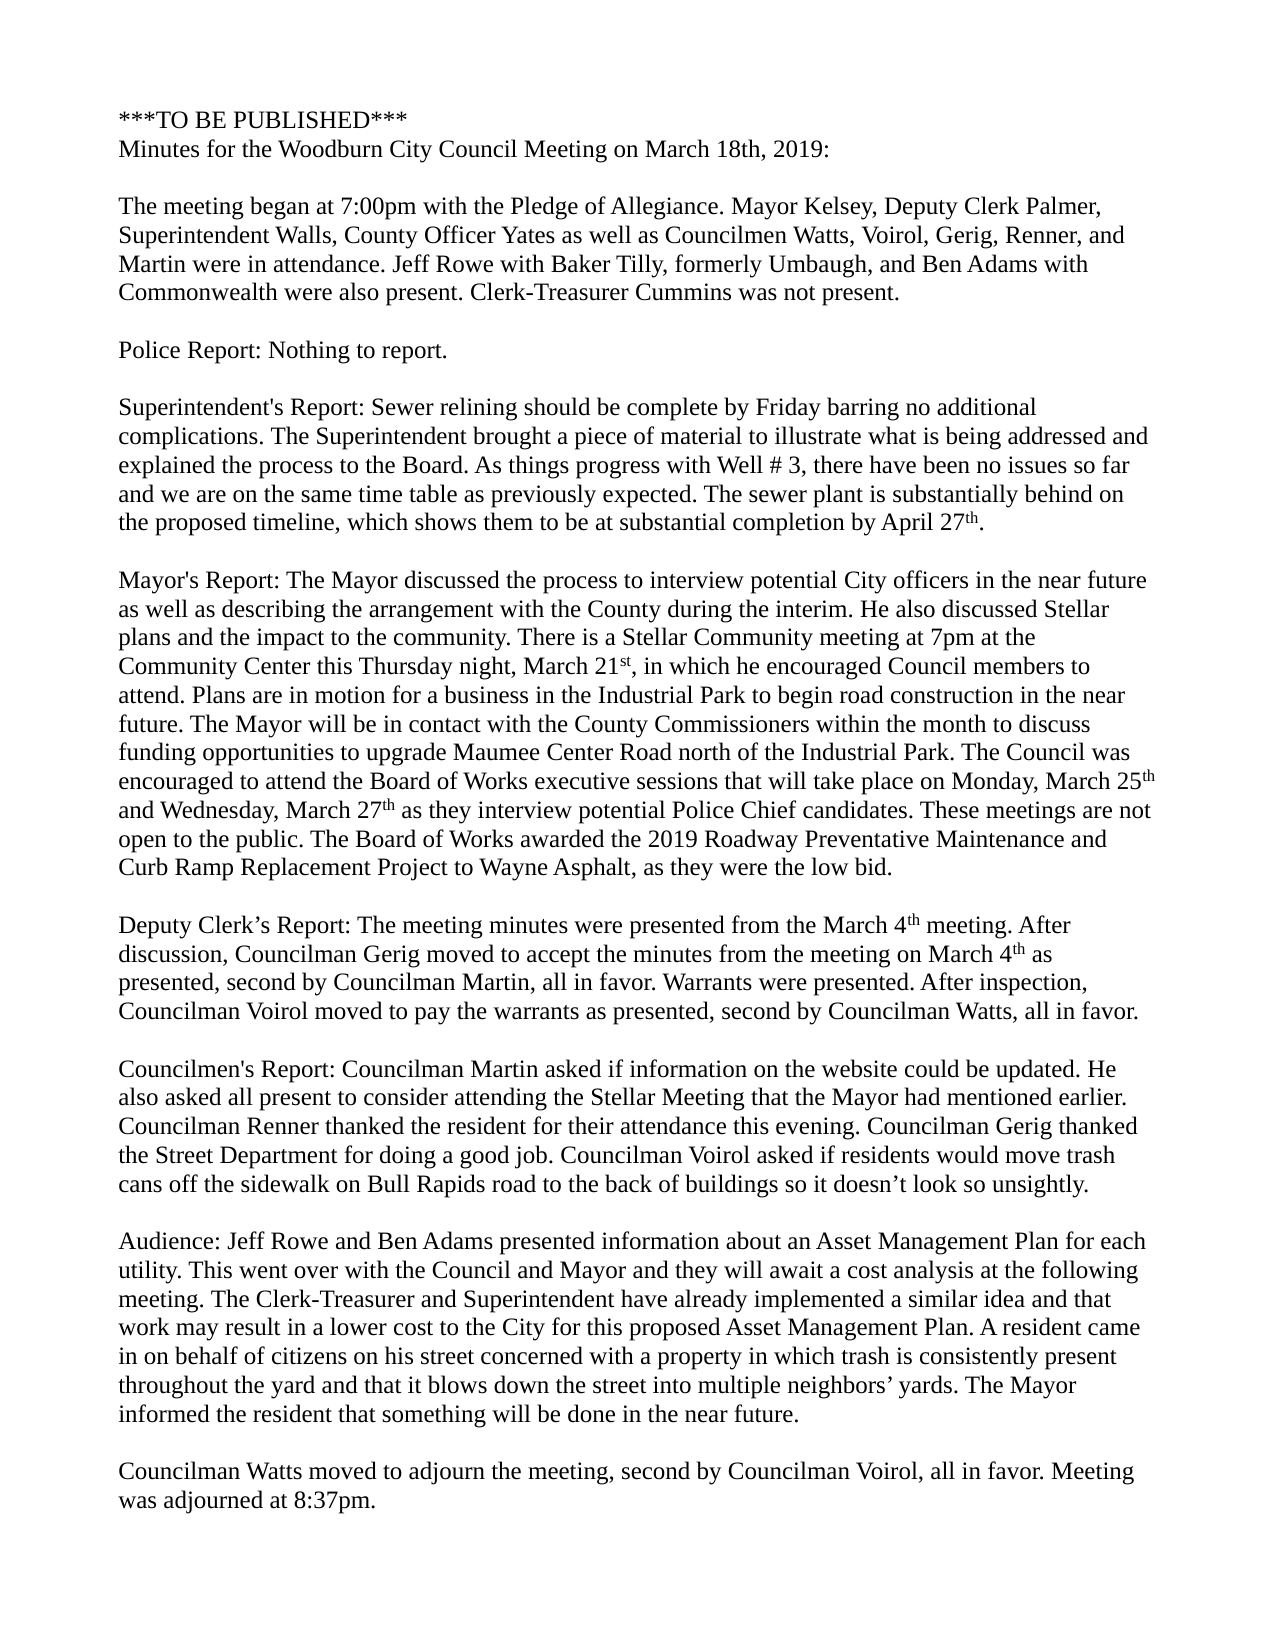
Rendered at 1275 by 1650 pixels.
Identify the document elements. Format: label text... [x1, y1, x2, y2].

text Councilmen's Report: Councilman Martin asked if information on the website could be updated. He also asked all present to consider attending the Stellar Meeting that the Mayor had mentioned earlier. Councilman Renner thanked the resident for their attendance this evening. Councilman Gerig thanked the Street Department for doing a good job. Councilman Voirol asked if residents would move trash cans off the sidewalk on Bull Rapids road to the back of buildings so it doesn’t look so unsightly. [118, 1054, 1157, 1197]
text Superintendent's Report: Sewer relining should be complete by Friday barring no additional complications. The Superintendent brought a piece of material to illustrate what is being addressed and explained the process to the Board. As things progress with Well # 3, there have been no issues so far and we are on the same time table as previously expected. The sewer plant is substantially behind on the proposed timeline, which shows them to be at substantial completion by April 27th. [118, 392, 1157, 536]
text Audience: Jeff Rowe and Ben Adams presented information about an Asset Management Plan for each utility. This went over with the Council and Mayor and they will await a cost analysis at the following meeting. The Clerk-Treasurer and Superintendent have already implemented a similar idea and that work may result in a lower cost to the City for this proposed Asset Management Plan. A resident came in on behalf of citizens on his street concerned with a property in which trash is consistently present throughout the yard and that it blows down the street into multiple neighbors’ yards. The Mayor informed the resident that something will be done in the near future. [118, 1226, 1157, 1427]
text Deputy Clerk’s Report: The meeting minutes were presented from the March 4th meeting. After discussion, Councilman Gerig moved to accept the minutes from the meeting on March 4th as presented, second by Councilman Martin, all in favor. Warrants were presented. After inspection, Councilman Voirol moved to pay the warrants as presented, second by Councilman Watts, all in favor. [118, 910, 1157, 1025]
text Police Report: Nothing to report. [118, 335, 1157, 364]
text ***TO BE PUBLISHED*** [118, 105, 1157, 134]
text Councilman Watts moved to adjourn the meeting, second by Councilman Voirol, all in favor. Meeting was adjourned at 8:37pm. [118, 1456, 1157, 1514]
text The meeting began at 7:00pm with the Pledge of Allegiance. Mayor Kelsey, Deputy Clerk Palmer, Superintendent Walls, County Officer Yates as well as Councilmen Watts, Voirol, Gerig, Renner, and Martin were in attendance. Jeff Rowe with Baker Tilly, formerly Umbaugh, and Ben Adams with Commonwealth were also present. Clerk-Treasurer Cummins was not present. [118, 191, 1157, 306]
text Mayor's Report: The Mayor discussed the process to interview potential City officers in the near future as well as describing the arrangement with the County during the interim. He also discussed Stellar plans and the impact to the community. There is a Stellar Community meeting at 7pm at the Community Center this Thursday night, March 21st, in which he encouraged Council members to attend. Plans are in motion for a business in the Industrial Park to begin road construction in the near future. The Mayor will be in contact with the County Commissioners within the month to discuss funding opportunities to upgrade Maumee Center Road north of the Industrial Park. The Council was encouraged to attend the Board of Works executive sessions that will take place on Monday, March 25th and Wednesday, March 27th as they interview potential Police Chief candidates. These meetings are not open to the public. The Board of Works awarded the 2019 Roadway Preventative Maintenance and Curb Ramp Replacement Project to Wayne Asphalt, as they were the low bid. [118, 565, 1157, 881]
text Minutes for the Woodburn City Council Meeting on March 18th, 2019: [118, 134, 1157, 162]
